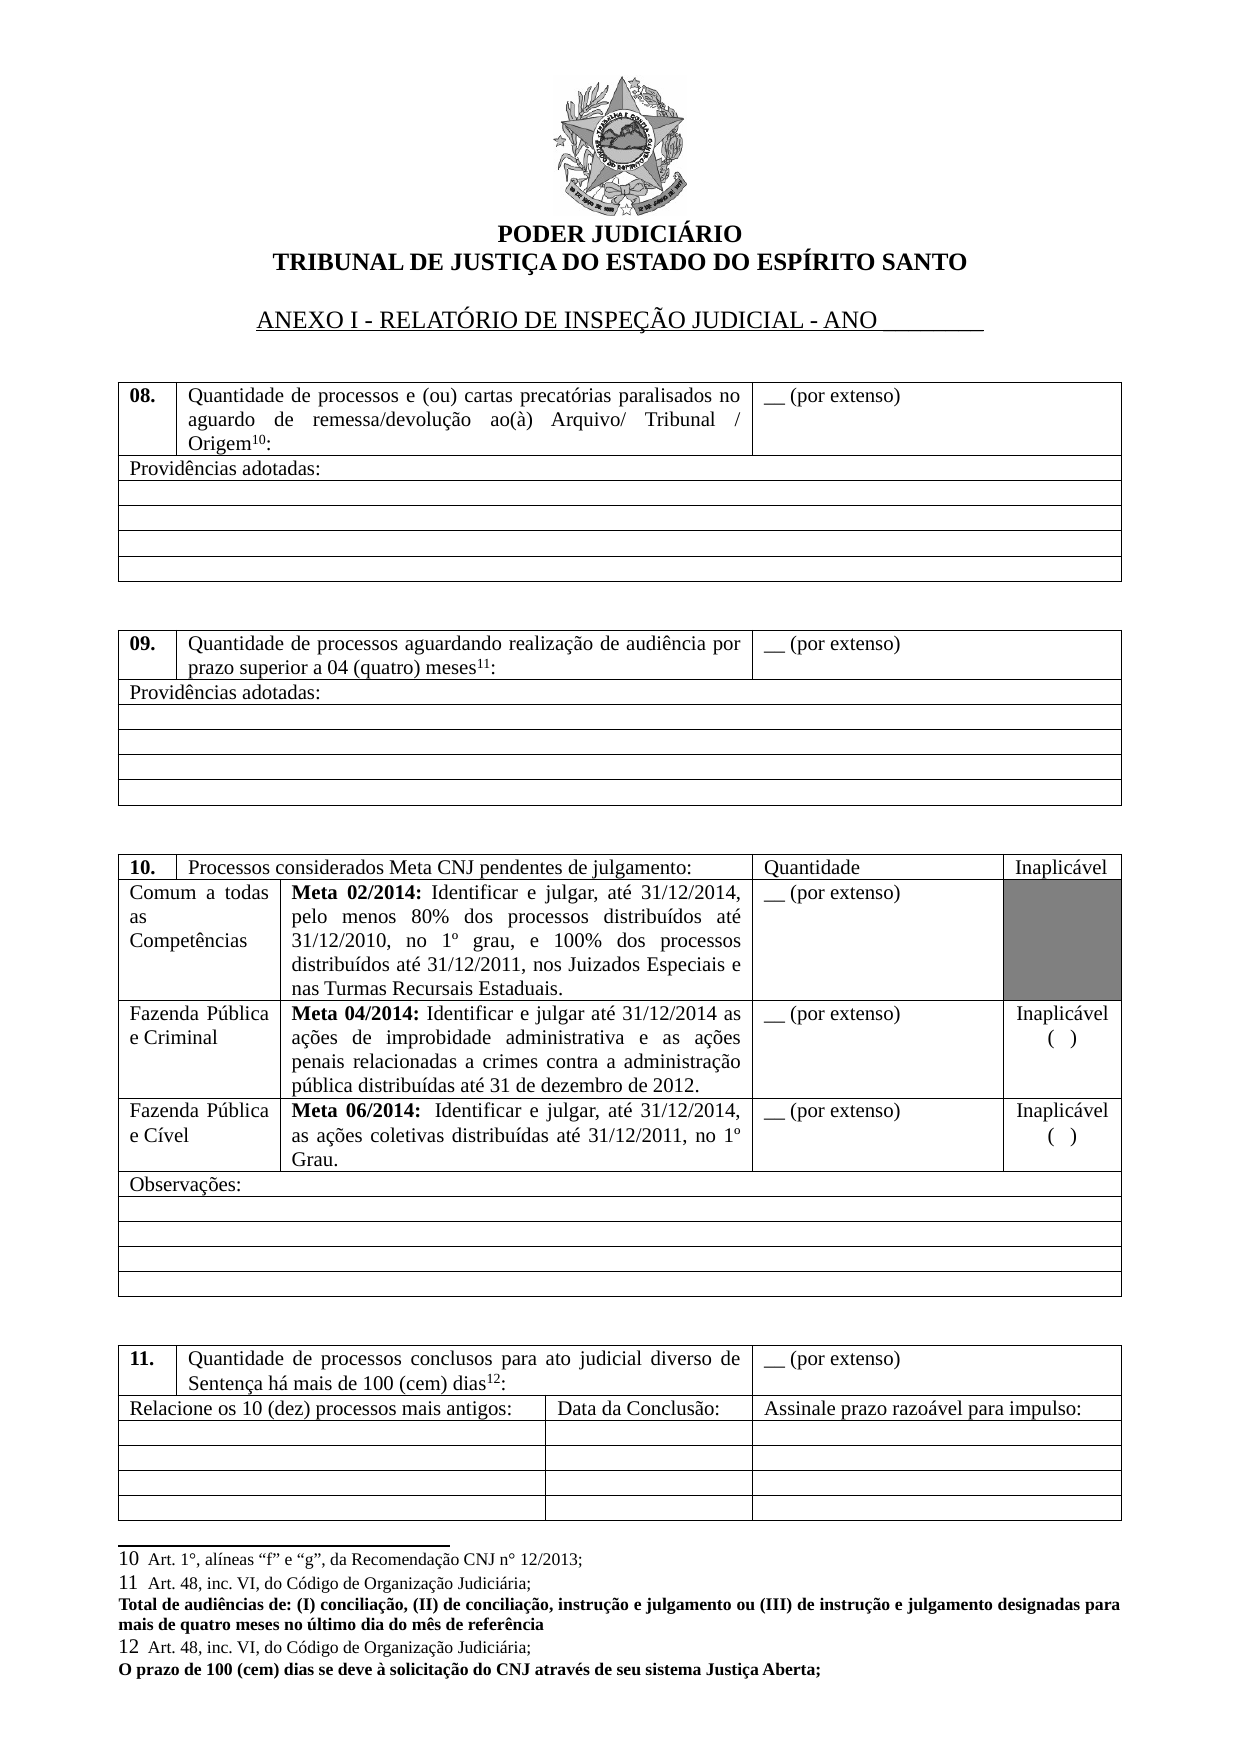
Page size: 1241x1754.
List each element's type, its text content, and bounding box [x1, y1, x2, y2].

table_cell Providências adotadas: [119, 456, 1121, 480]
table_header Quantidade [753, 855, 1003, 879]
table_header __ (por extenso) [753, 631, 1121, 679]
table_cell [119, 705, 1121, 729]
table_cell [119, 1471, 545, 1495]
table_cell Observações: [119, 1172, 1121, 1196]
table_header 09. [119, 631, 176, 679]
table_cell [753, 1496, 1121, 1520]
table_header __ (por extenso) [753, 1346, 1121, 1394]
table_cell [119, 481, 1121, 505]
table_cell Comum a todas as Competências [119, 880, 280, 1000]
table_cell [119, 557, 1121, 581]
table_cell [119, 755, 1121, 779]
table_cell [119, 780, 1121, 804]
table_cell Meta 06/2014: Identificar e julgar, até 31/12/2014, as ações coletivas distribuídas até 31/12/2011, no 1º Grau. [281, 1099, 752, 1171]
table_header 08. [119, 383, 176, 455]
table_header Inaplicável [1004, 855, 1121, 879]
table_cell [119, 1272, 1121, 1296]
table_header __ (por extenso) [753, 383, 1121, 455]
table_cell __ (por extenso) [753, 1099, 1003, 1171]
table_header Quantidade de processos conclusos para ato judicial diverso de Sentença há mais de 100 (cem) dias: [177, 1346, 752, 1394]
table_cell [753, 1446, 1121, 1470]
table_cell [119, 1197, 1121, 1221]
table_header Quantidade de processos aguardando realização de audiência por prazo superior a 04 (quatro) meses: [177, 631, 752, 679]
table_cell [119, 1421, 545, 1445]
table_cell [119, 1496, 545, 1520]
table_cell [753, 1421, 1121, 1445]
table_cell [119, 1222, 1121, 1246]
table_cell Relacione os 10 (dez) processos mais antigos: [119, 1396, 545, 1419]
table_cell [546, 1421, 752, 1445]
table_cell Inaplicável ( ) [1004, 1001, 1121, 1097]
table_cell Fazenda Pública e Criminal [119, 1001, 280, 1097]
table_cell [546, 1446, 752, 1470]
table_cell Providências adotadas: [119, 680, 1121, 704]
table_cell [546, 1496, 752, 1520]
table_header 11. [119, 1346, 176, 1394]
table_cell Inaplicável ( ) [1004, 1099, 1121, 1171]
table_header 10. [119, 855, 176, 879]
table_cell [119, 730, 1121, 754]
table_cell Meta 04/2014: Identificar e julgar até 31/12/2014 as ações de improbidade administrativa e as ações penais relacionadas a crimes contra a administração pública distribuídas até 31 de dezembro de 2012. [281, 1001, 752, 1097]
table_cell __ (por extenso) [753, 1001, 1003, 1097]
table_cell [119, 531, 1121, 556]
table_cell Data da Conclusão: [546, 1396, 752, 1419]
table_cell [119, 1247, 1121, 1271]
table_header Processos considerados Meta CNJ pendentes de julgamento: [177, 855, 752, 879]
table_cell __ (por extenso) [753, 880, 1003, 1000]
table_cell Assinale prazo razoável para impulso: [753, 1396, 1121, 1419]
table_cell [753, 1471, 1121, 1495]
table_cell [119, 506, 1121, 530]
table_cell Fazenda Pública e Cível [119, 1099, 280, 1171]
table_cell Meta 02/2014: Identificar e julgar, até 31/12/2014, pelo menos 80% dos processos distribuídos até 31/12/2010, no 1º grau, e 100% dos processos distribuídos até 31/12/2011, nos Juizados Especiais e nas Turmas Recursais Estaduais. [281, 880, 752, 1000]
table_header Quantidade de processos e (ou) cartas precatórias paralisados no aguardo de remessa/devolução ao(à) Arquivo/ Tribunal / Origem: [177, 383, 752, 455]
table_cell [546, 1471, 752, 1495]
table_cell [119, 1446, 545, 1470]
table_cell [1004, 880, 1121, 1000]
